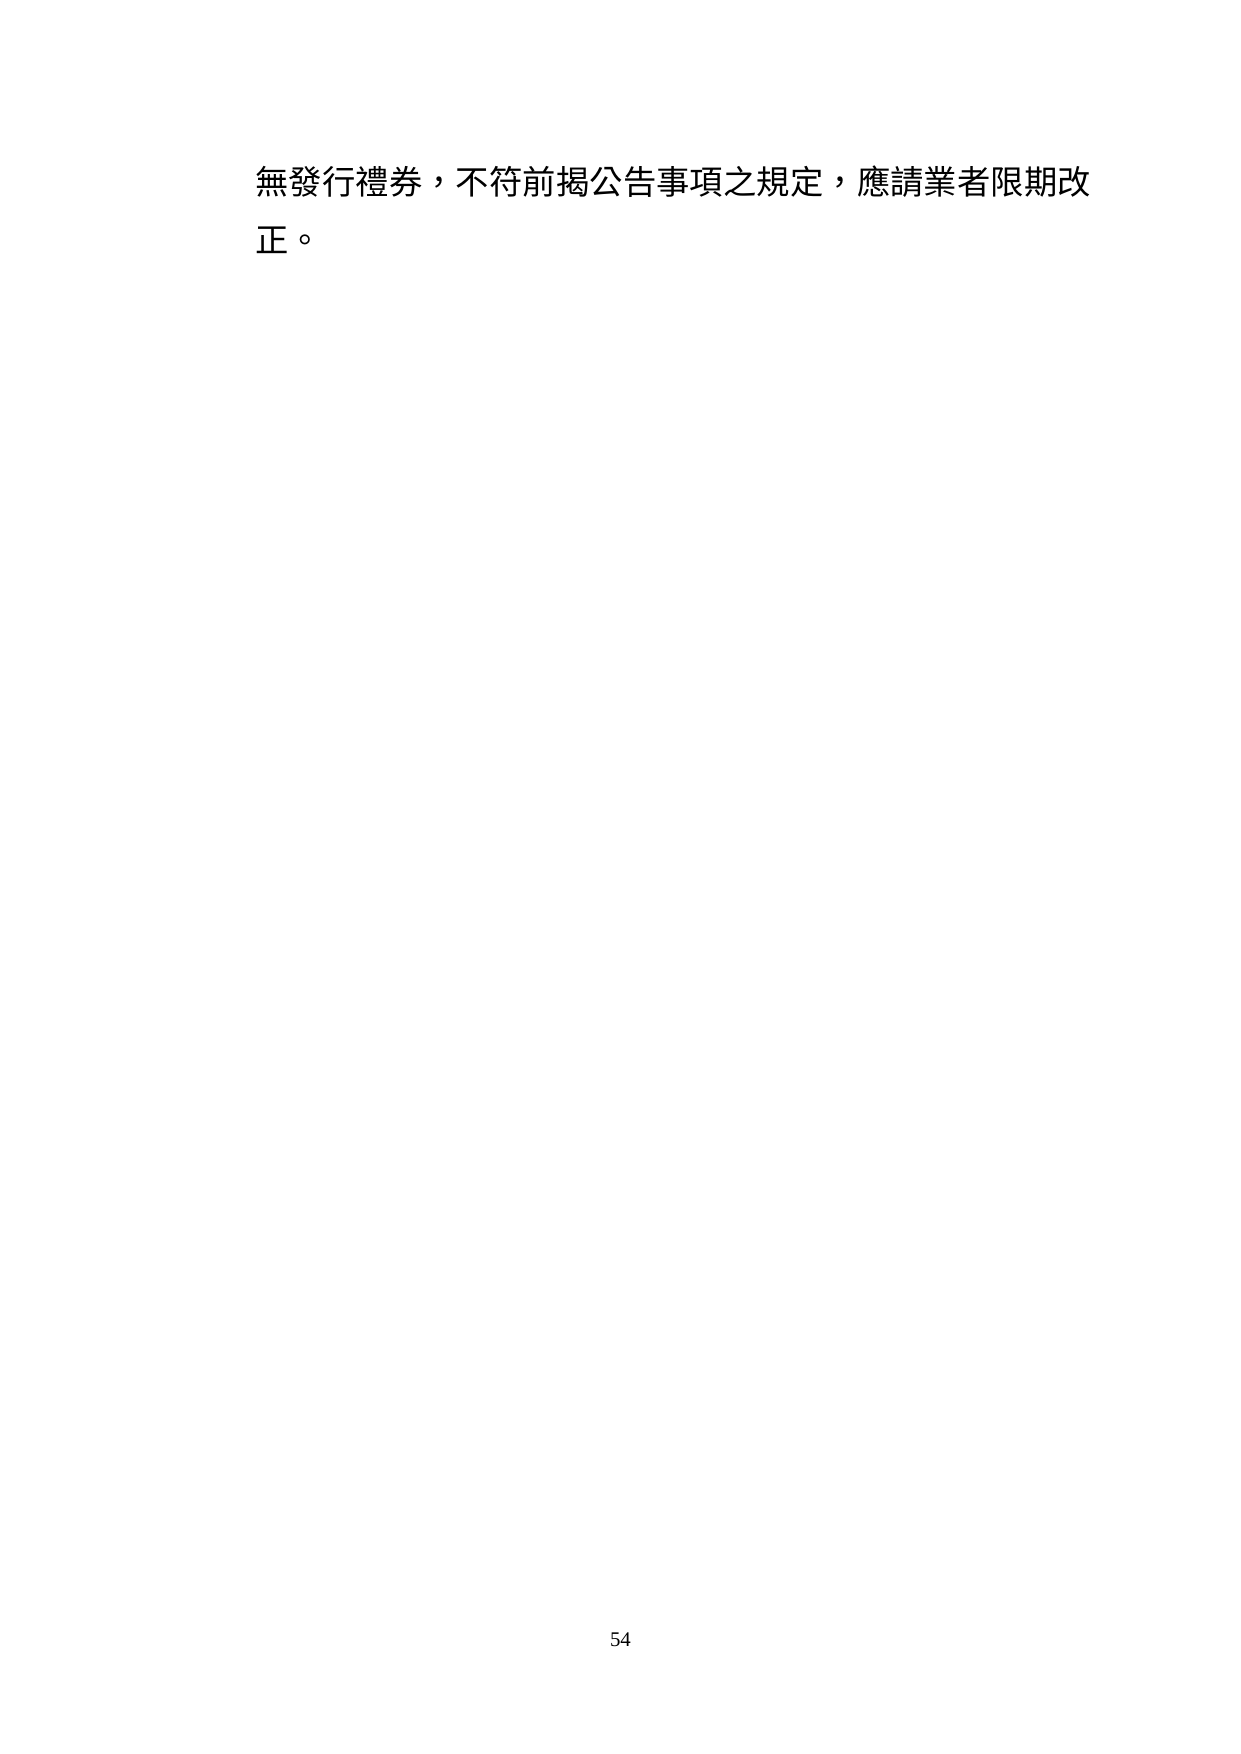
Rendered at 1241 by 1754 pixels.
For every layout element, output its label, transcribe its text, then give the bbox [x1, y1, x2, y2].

list 無發行禮券，不符前揭公告事項之規定，應請業者限期改正。 [180, 148, 1092, 264]
